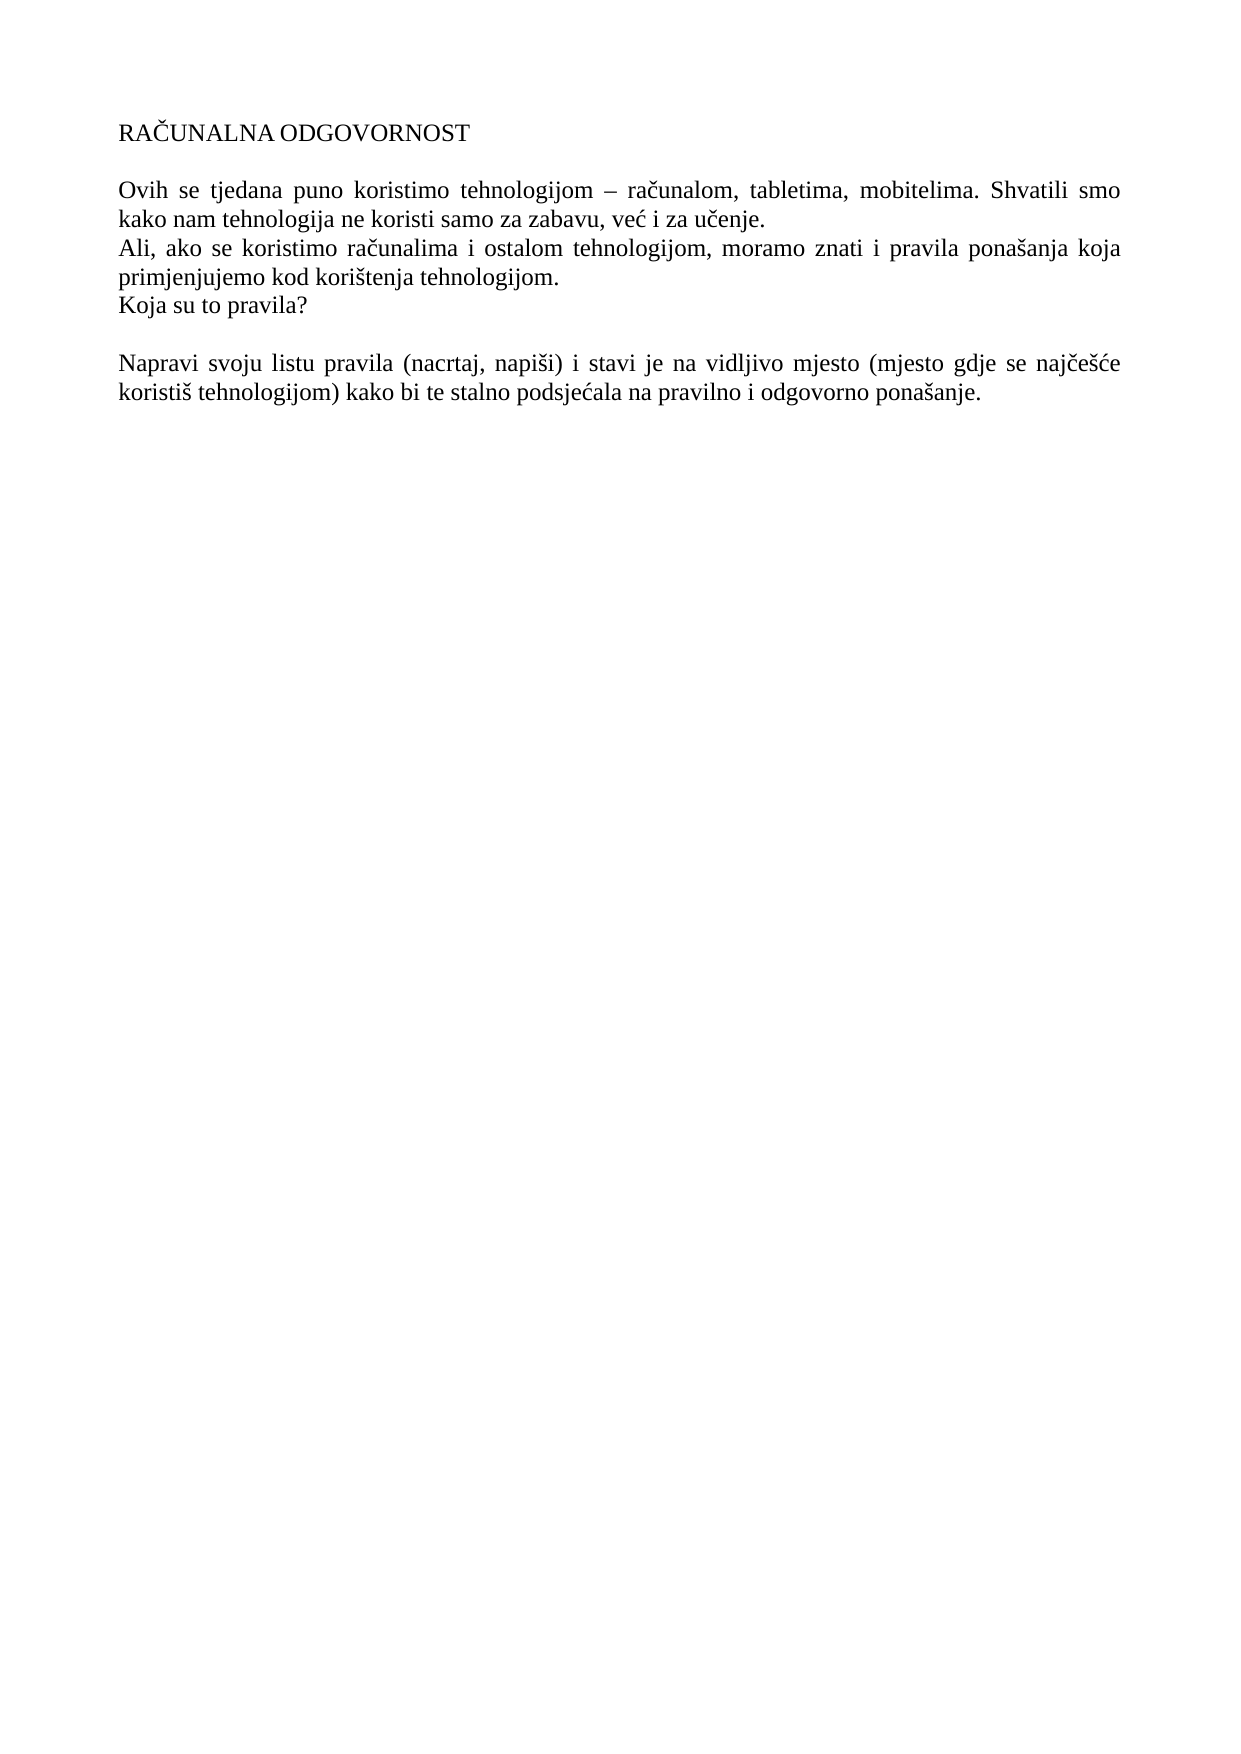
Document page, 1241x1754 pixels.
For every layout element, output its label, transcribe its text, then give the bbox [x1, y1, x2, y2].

text RAČUNALNA ODGOVORNOST [118, 118, 1122, 147]
text Koja su to pravila? [118, 291, 1122, 319]
text Napravi svoju listu pravila (nacrtaj, napiši) i stavi je na vidljivo mjesto (mjesto gdje se najčešće koristiš tehnologijom) kako bi te stalno podsjećala na pravilno i odgovorno ponašanje. [118, 348, 1122, 406]
text Ovih se tjedana puno koristimo tehnologijom – računalom, tabletima, mobitelima. Shvatili smo kako nam tehnologija ne koristi samo za zabavu, već i za učenje. [118, 176, 1122, 233]
text Ali, ako se koristimo računalima i ostalom tehnologijom, moramo znati i pravila ponašanja koja primjenjujemo kod korištenja tehnologijom. [118, 233, 1122, 291]
